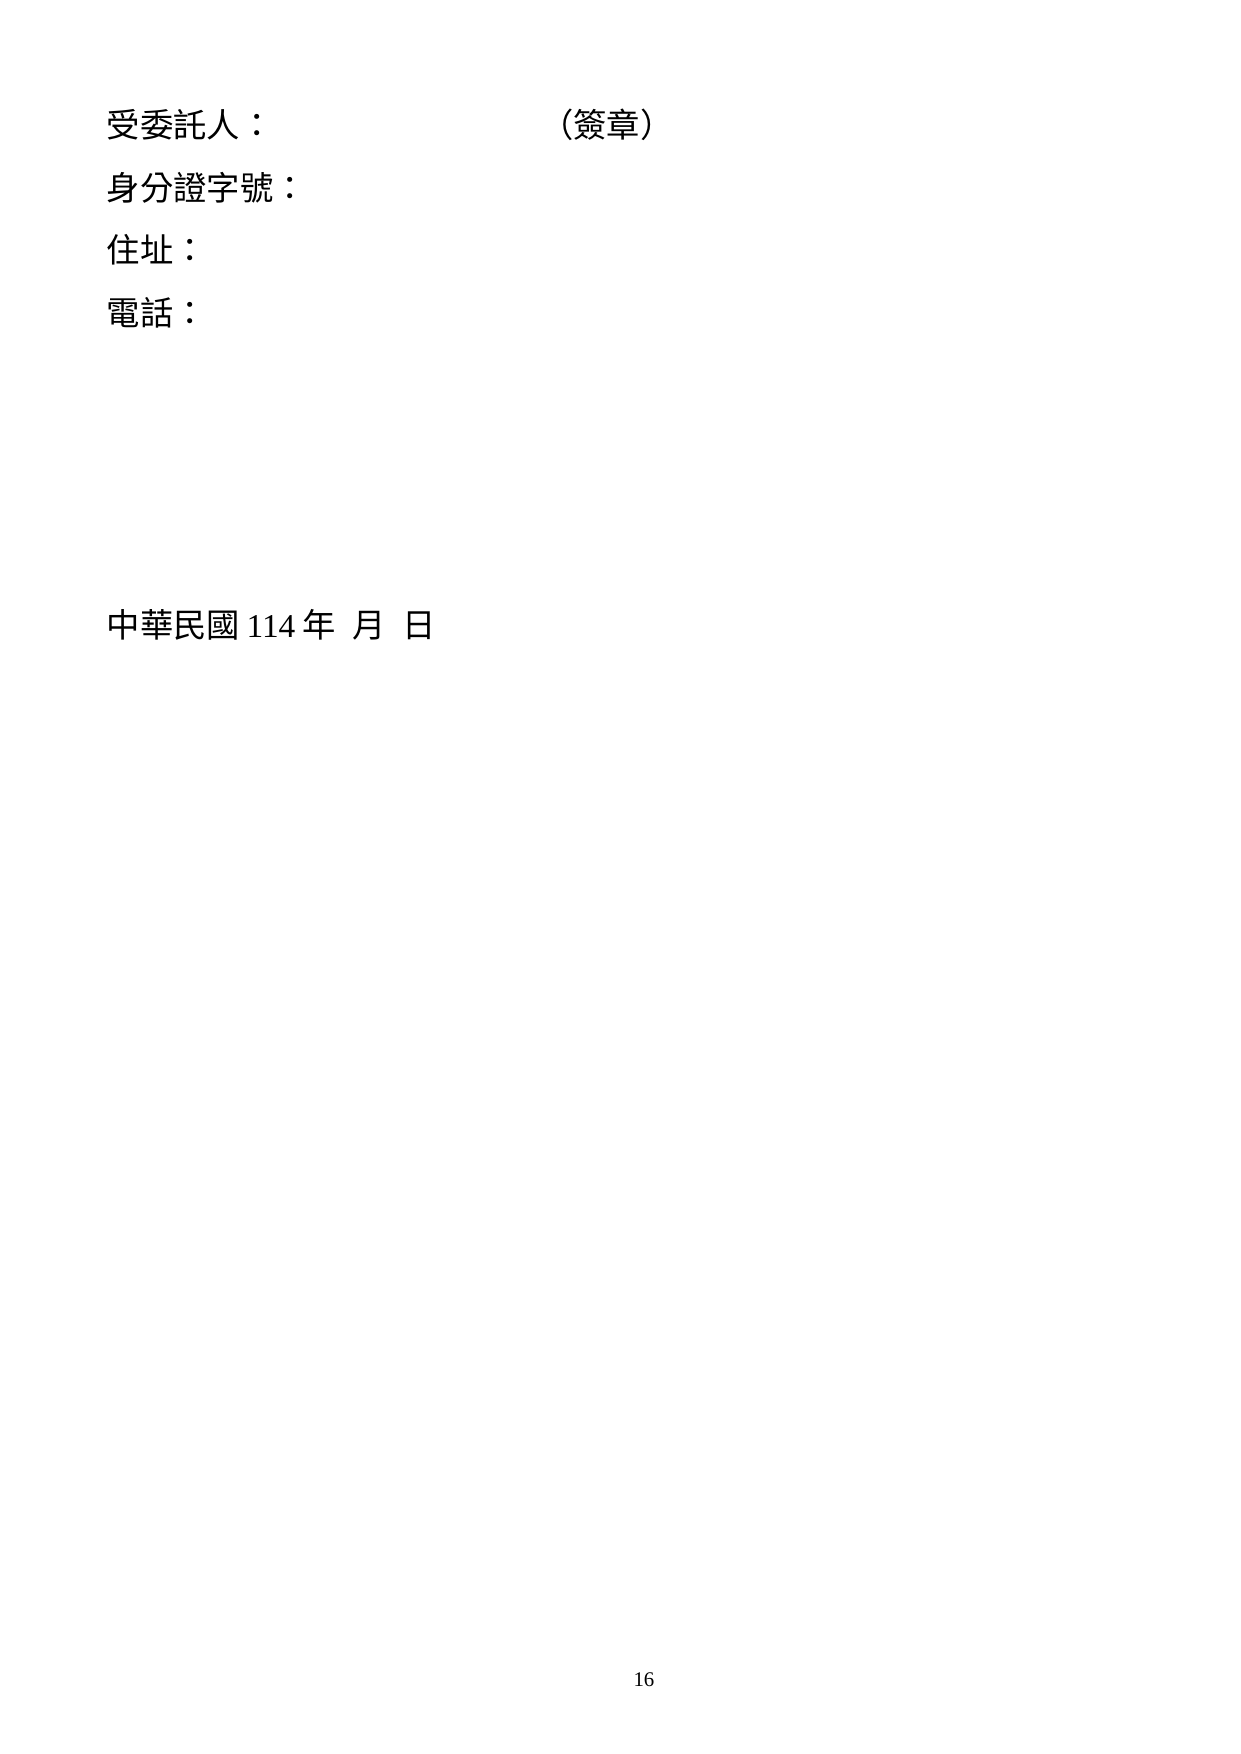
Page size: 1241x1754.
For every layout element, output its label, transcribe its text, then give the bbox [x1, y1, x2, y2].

text 住址： [106, 207, 1181, 269]
text 受委託人： （簽章） [106, 82, 1181, 144]
text 身分證字號： [106, 144, 1181, 207]
text 電話： [106, 269, 1181, 332]
text 中華民國114年 月 日 [106, 582, 1181, 644]
